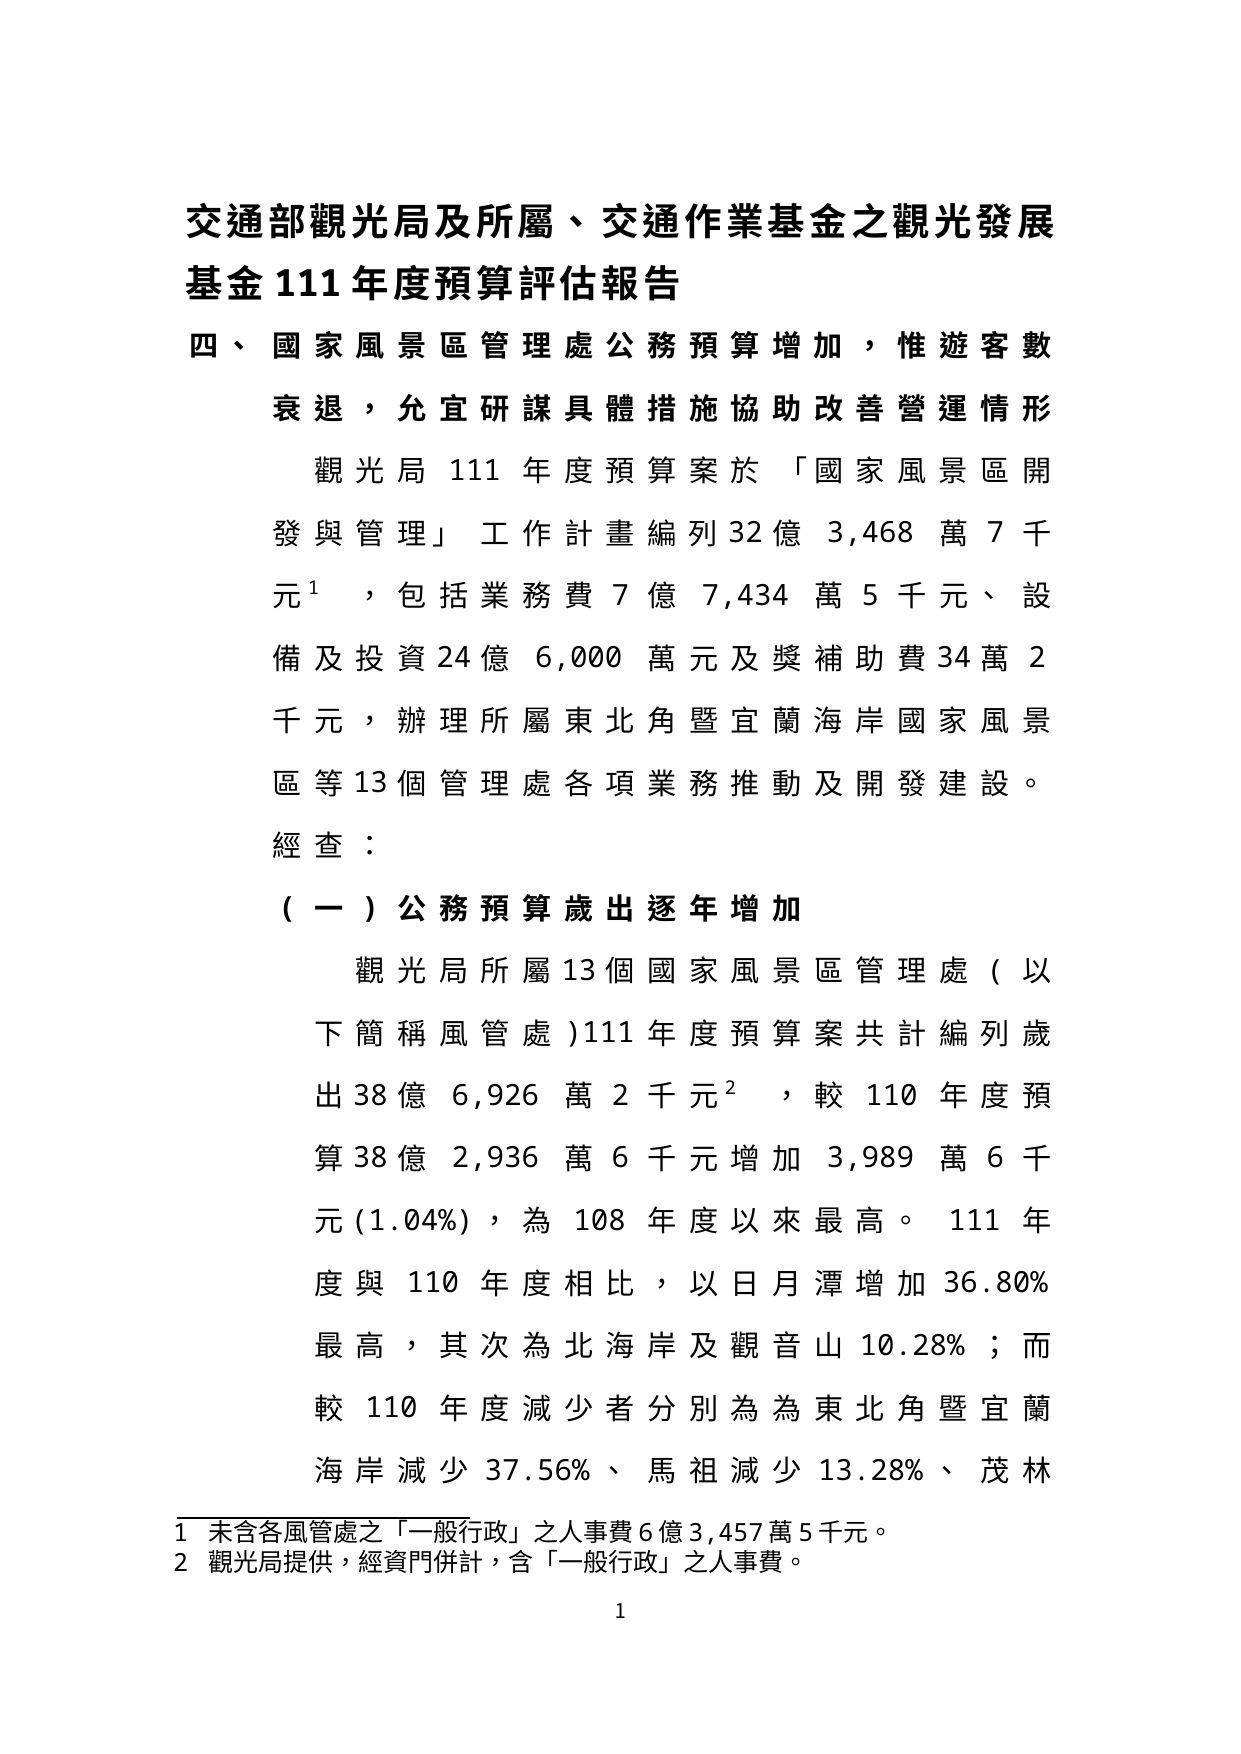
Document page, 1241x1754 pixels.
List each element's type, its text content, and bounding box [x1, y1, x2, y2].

text 觀光局提供，經資門併計，含「一般行政」之人事費。 [173, 1548, 1063, 1577]
text 交通部觀光局及所屬、交通作業基金之觀光發展基金111年度預算評估報告 [183, 177, 1058, 302]
text 觀光局111年度預算案於「國家風景區開發與管理」工作計畫編列32億3,468萬7千元，包括業務費7億7,434萬5千元、設備及投資24億6,000萬元及獎補助費34萬2千元，辦理所屬東北角暨宜蘭海岸國家風景區等13個管理處各項業務推動及開發建設。經查： [242, 427, 1058, 865]
text 觀光局所屬13個國家風景區管理處(以下簡稱風管處)111年度預算案共計編列歲出38億6,926萬2千元，較110年度預算38億2,936萬6千元增加3,989萬6千元(1.04%)，為108年度以來最高。111年度與110年度相比，以日月潭增加36.80%最高，其次為北海岸及觀音山10.28%；而較110年度減少者分別為為東北角暨宜蘭海岸減少37.56%、馬祖減少13.28%、茂林 [271, 927, 1058, 1490]
text 未含各風管處之「一般行政」之人事費6億3,457萬5千元。 [173, 1518, 1063, 1548]
text 四、國家風景區管理處公務預算增加，惟遊客數衰退，允宜研謀具體措施協助改善營運情形 [183, 302, 1058, 427]
text (一)公務預算歲出逐年增加 [242, 865, 1058, 927]
